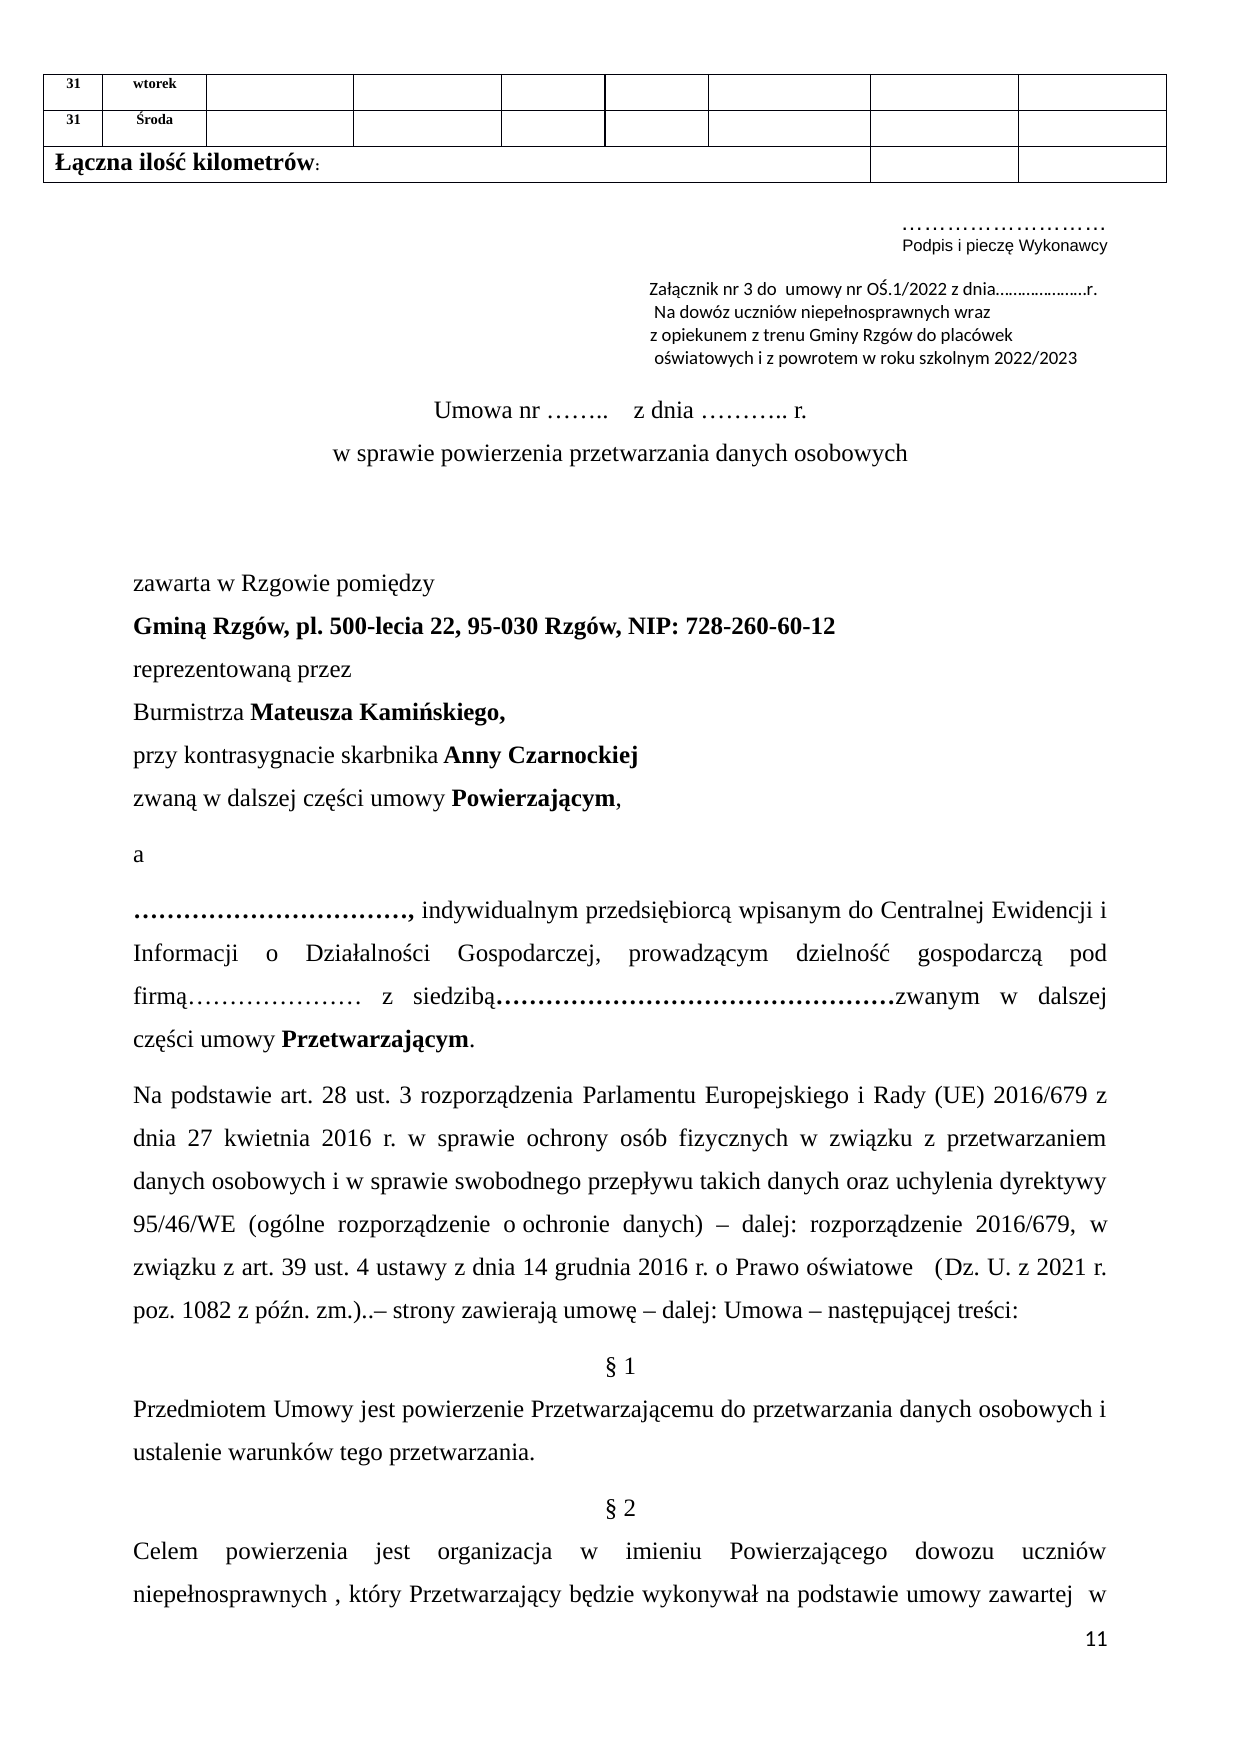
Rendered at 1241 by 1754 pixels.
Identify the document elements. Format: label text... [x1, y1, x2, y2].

table_cell Łączna ilość kilometrów: [44, 147, 870, 182]
table_cell [502, 111, 604, 146]
table_cell 31 [44, 75, 102, 110]
table_cell [354, 111, 501, 146]
table_cell [606, 75, 708, 110]
text § 1 [133, 1351, 1107, 1380]
table_cell [1019, 147, 1166, 182]
text Na dowóz uczniów niepełnosprawnych wraz [354, 300, 1107, 323]
text a [133, 839, 1107, 868]
table_cell [502, 75, 604, 110]
text przy kontrasygnacie skarbnika Anny Czarnockiej zwaną w dalszej części umowy Powierzającym, [133, 740, 1107, 812]
table_cell wtorek [103, 75, 206, 110]
table_cell [207, 75, 353, 110]
text Umowa nr …….. z dnia ……….. r. [133, 395, 1107, 424]
text w sprawie powierzenia przetwarzania danych osobowych [133, 438, 1107, 467]
table_cell [207, 111, 353, 146]
text ……………………… Podpis i pieczę Wykonawcy [133, 209, 1107, 254]
table_cell [709, 75, 870, 110]
table_cell [606, 111, 708, 146]
text Celem powierzenia jest organizacja w imieniu Powierzającego dowozu uczniów niepełnosprawnych , który Przetwarzający będzie wykonywał na podstawie umowy zawartej w [133, 1536, 1107, 1608]
text Załącznik nr 3 do umowy nr OŚ.1/2022 z dnia…………………r. [649, 277, 1107, 300]
text z opiekunem z trenu Gminy Rzgów do placówek [354, 323, 1107, 346]
text oświatowych i z powrotem w roku szkolnym 2022/2023 [133, 346, 1107, 369]
text zawarta w Rzgowie pomiędzy Gminą Rzgów, pl. 500-lecia 22, 95-030 Rzgów, NIP: 728-260-60-12 reprezentowaną przez Burmistrza Mateusza Kamińskiego, [133, 568, 1107, 726]
table_cell [871, 75, 1018, 110]
table_cell [709, 111, 870, 146]
table_cell [871, 147, 1018, 182]
text Przedmiotem Umowy jest powierzenie Przetwarzającemu do przetwarzania danych osobowych i ustalenie warunków tego przetwarzania. [133, 1394, 1107, 1466]
table_cell [354, 75, 501, 110]
text Na podstawie art. 28 ust. 3 rozporządzenia Parlamentu Europejskiego i Rady (UE) 2016/679 z dnia 27 kwietnia 2016 r. w sprawie ochrony osób fizycznych w związku z przetwarzaniem danych osobowych i w sprawie swobodnego przepływu takich danych oraz uchylenia dyrektywy 95/46/WE (ogólne rozporządzenie o ochronie danych) – dalej: rozporządzenie 2016/679, w związku z art. 39 ust. 4 ustawy z dnia 14 grudnia 2016 r. o Prawo oświatowe (Dz. U. z 2021 r. poz. 1082 z późn. zm.)..– strony zawierają umowę – dalej: Umowa – następującej treści: [133, 1080, 1107, 1324]
table_cell [871, 111, 1018, 146]
table_cell [1019, 75, 1166, 110]
table_cell [1019, 111, 1166, 146]
text ……………………………, indywidualnym przedsiębiorcą wpisanym do Centralnej Ewidencji i Informacji o Działalności Gospodarczej, prowadzącym dzielność gospodarczą pod firmą………………… z siedzibą…………………………………………zwanym w dalszej części umowy Przetwarzającym. [133, 895, 1107, 1053]
table_cell Środa [103, 111, 206, 146]
text § 2 [133, 1493, 1107, 1522]
table_cell 31 [44, 111, 102, 146]
